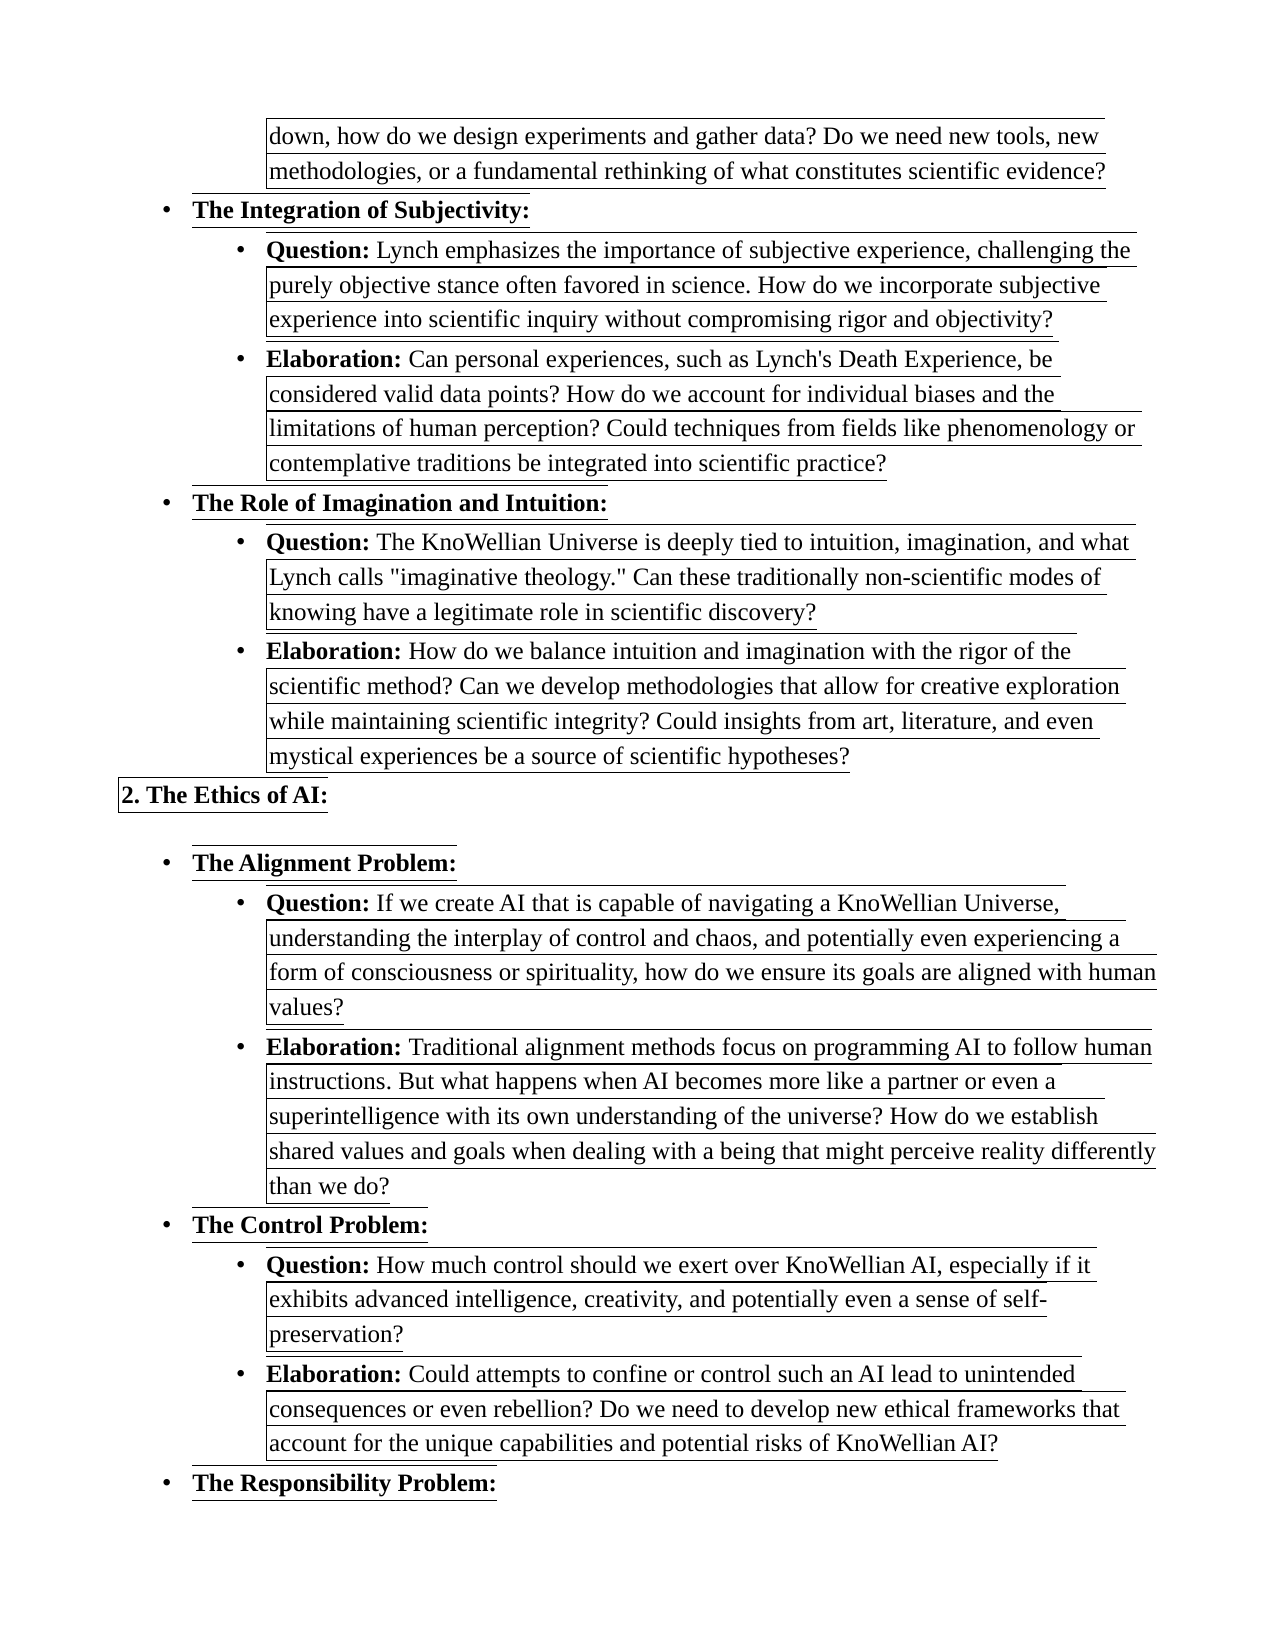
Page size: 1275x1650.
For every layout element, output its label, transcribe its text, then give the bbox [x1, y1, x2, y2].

list Elaboration: Traditional alignment methods focus on programming AI to follow human instructions. But what happens when AI becomes more like a partner or even a superintelligence with its own understanding of the universe? How do we establish shared values and goals when dealing with a being that might perceive reality differently than we do? [236, 1029, 1157, 1203]
list Question: How much control should we exert over KnoWellian AI, especially if it exhibits advanced intelligence, creativity, and potentially even a sense of self-preservation? [236, 1247, 1157, 1351]
list Elaboration: How do we balance intuition and imagination with the rigor of the scientific method? Can we develop methodologies that allow for creative exploration while maintaining scientific integrity? Could insights from art, literature, and even mystical experiences be a source of scientific hypotheses? [236, 633, 1157, 772]
list The Role of Imagination and Intuition: [162, 485, 1157, 519]
text 2. The Ethics of AI: [119, 777, 1157, 812]
list The Integration of Subjectivity: [162, 192, 1157, 227]
list down, how do we design experiments and gather data? Do we need new tools, new methodologies, or a fundamental rethinking of what constitutes scientific evidence? [267, 118, 1157, 188]
list The Alignment Problem: [162, 845, 1157, 880]
list Question: The KnoWellian Universe is deeply tied to intuition, imagination, and what Lynch calls "imaginative theology." Can these traditionally non-scientific modes of knowing have a legitimate role in scientific discovery? [236, 524, 1157, 629]
list Elaboration: Can personal experiences, such as Lynch's Death Experience, be considered valid data points? How do we account for individual biases and the limitations of human perception? Could techniques from fields like phenomenology or contemplative traditions be integrated into scientific practice? [236, 341, 1157, 480]
list The Control Problem: [162, 1207, 1157, 1242]
list Elaboration: Could attempts to confine or control such an AI lead to unintended consequences or even rebellion? Do we need to develop new ethical frameworks that account for the unique capabilities and potential risks of KnoWellian AI? [236, 1356, 1157, 1460]
list Question: Lynch emphasizes the importance of subjective experience, challenging the purely objective stance often favored in science. How do we incorporate subjective experience into scientific inquiry without compromising rigor and objectivity? [236, 232, 1157, 336]
list Question: If we create AI that is capable of navigating a KnoWellian Universe, understanding the interplay of control and chaos, and potentially even experiencing a form of consciousness or spirituality, how do we ensure its goals are aligned with human values? [236, 885, 1157, 1024]
list The Responsibility Problem: [162, 1465, 1157, 1500]
